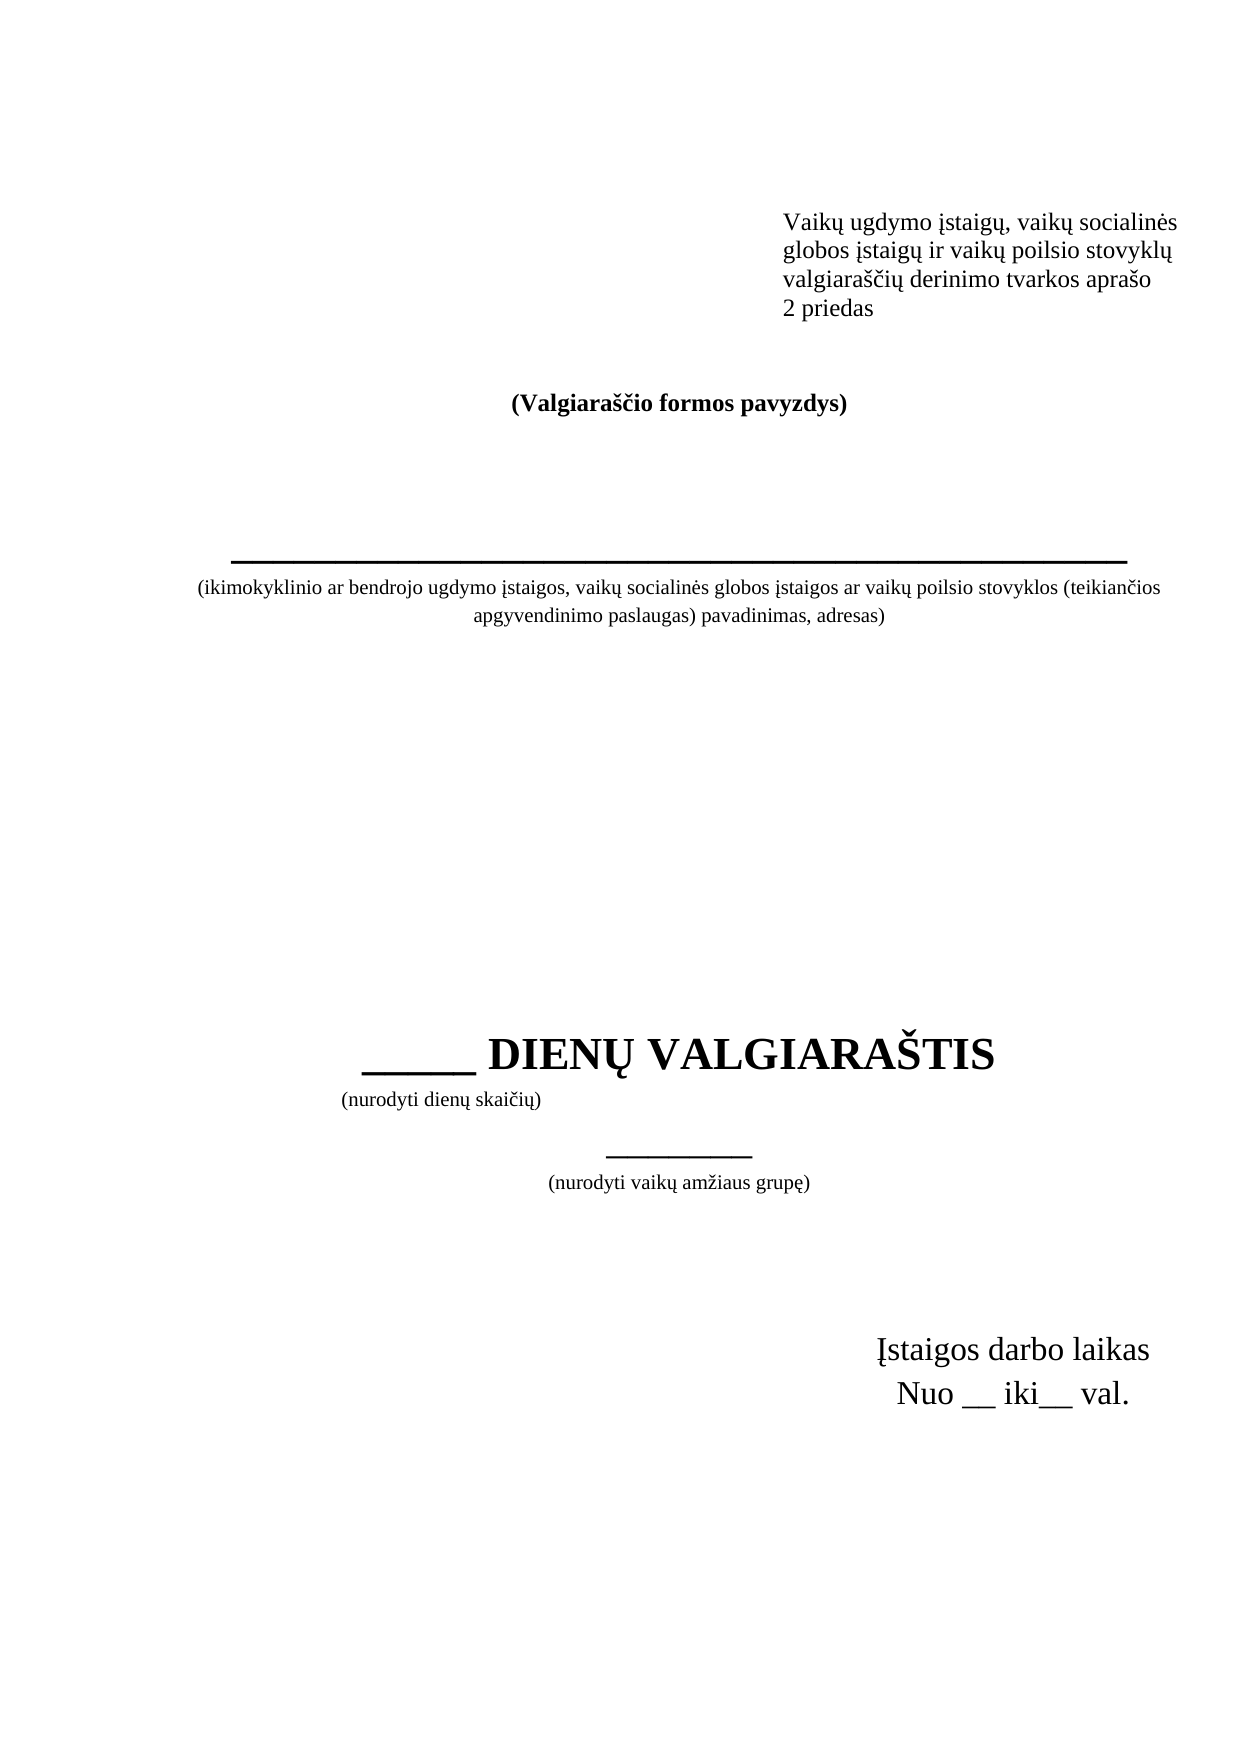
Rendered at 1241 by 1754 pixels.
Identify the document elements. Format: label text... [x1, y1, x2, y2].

text Nuo __ iki__ val. [845, 1373, 1181, 1412]
text globos įstaigų ir vaikų poilsio stovyklų [783, 235, 1181, 264]
text ___________________________________________ [177, 520, 1181, 568]
text (Valgiaraščio formos pavyzdys) [177, 388, 1181, 416]
text _____ DIENŲ VALGIARAŠTIS [177, 1026, 1181, 1079]
text (ikimokyklinio ar bendrojo ugdymo įstaigos, vaikų socialinės globos įstaigos ar vaikų poilsio stovyklos (teikiančios apgyvendinimo paslaugas) pavadinimas, adresas) [177, 575, 1181, 627]
text 2 priedas [783, 293, 1181, 322]
text (nurodyti vaikų amžiaus grupę) [177, 1169, 1181, 1194]
text valgiaraščių derinimo tvarkos aprašo [783, 264, 1181, 293]
text _______ [177, 1114, 1181, 1162]
text (nurodyti dienų skaičių) [177, 1087, 1181, 1111]
text Įstaigos darbo laikas [845, 1329, 1181, 1368]
text Vaikų ugdymo įstaigų, vaikų socialinės [783, 207, 1181, 235]
